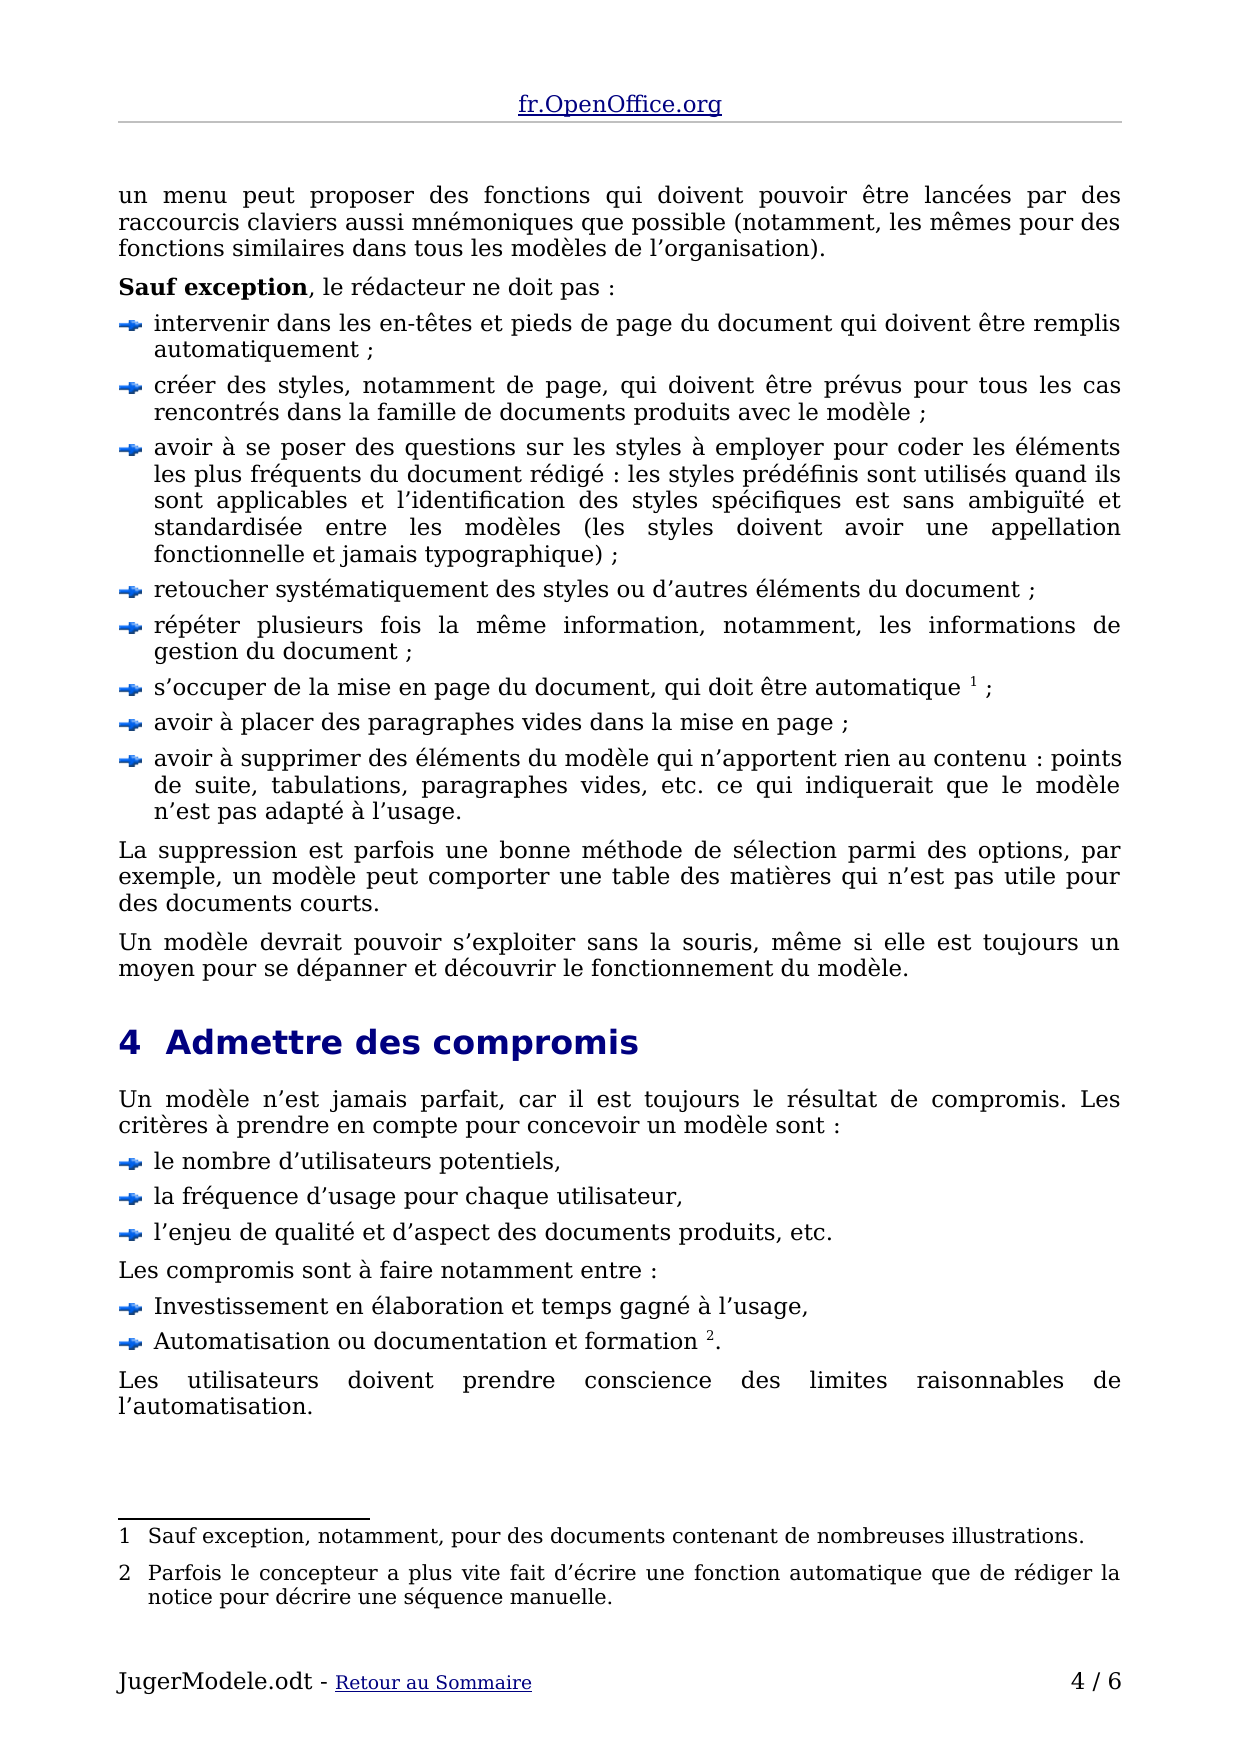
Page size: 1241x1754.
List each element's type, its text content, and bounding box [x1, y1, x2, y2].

subtitle Les compromis sont à faire notamment entre : [118, 1257, 1122, 1284]
list Parfois le concepteur a plus vite fait d’écrire une fonction automatique que de rédiger la notice pour décrire une séquence manuelle. [118, 1561, 1122, 1609]
list s’occuper de la mise en page du document, qui doit être automatique ; [118, 674, 1122, 701]
picture [119, 684, 142, 696]
text La suppression est parfois une bonne méthode de sélection parmi des options, par exemple, un modèle peut comporter une table des matières qui n’est pas utile pour des documents courts. [118, 837, 1122, 917]
list répéter plusieurs fois la même information, notamment, les informations de gestion du document ; [118, 612, 1122, 665]
text un menu peut proposer des fonctions qui doivent pouvoir être lancées par des raccourcis claviers aussi mnémoniques que possible (notamment, les mêmes pour des fonctions similaires dans tous les modèles de l’organisation). [118, 182, 1122, 262]
picture [119, 1338, 142, 1350]
picture [119, 1229, 142, 1241]
picture [119, 1158, 142, 1170]
picture [119, 586, 142, 598]
picture [119, 444, 142, 456]
subtitle Admettre des compromis [118, 1023, 1122, 1062]
list Automatisation ou documentation et formation . [118, 1328, 1122, 1355]
list l’enjeu de qualité et d’aspect des documents produits, etc. [118, 1219, 1122, 1246]
picture [119, 1193, 142, 1205]
picture [119, 755, 142, 767]
picture [119, 622, 142, 634]
list avoir à se poser des questions sur les styles à employer pour coder les éléments les plus fréquents du document rédigé : les styles prédéfinis sont utilisés quand ils sont applicables et l’identification des styles spécifiques est sans ambiguïté et standardisée entre les modèles (les styles doivent avoir une appellation fonctionnelle et jamais typographique) ; [118, 434, 1122, 567]
list avoir à placer des paragraphes vides dans la mise en page ; [118, 709, 1122, 736]
text Les utilisateurs doivent prendre conscience des limites raisonnables de l’automatisation. [118, 1367, 1122, 1420]
subtitle Un modèle n’est jamais parfait, car il est toujours le résultat de compromis. Les critères à prendre en compte pour concevoir un modèle sont : [118, 1086, 1122, 1139]
list retoucher systématiquement des styles ou d’autres éléments du document ; [118, 576, 1122, 603]
picture [119, 719, 142, 731]
subtitle Sauf exception, le rédacteur ne doit pas : [118, 274, 1122, 301]
text Un modèle devrait pouvoir s’exploiter sans la souris, même si elle est toujours un moyen pour se dépanner et découvrir le fonctionnement du modèle. [118, 929, 1122, 982]
picture [119, 320, 142, 331]
picture [119, 382, 142, 394]
list Investissement en élaboration et temps gagné à l’usage, [118, 1293, 1122, 1319]
list créer des styles, notamment de page, qui doivent être prévus pour tous les cas rencontrés dans la famille de documents produits avec le modèle ; [118, 372, 1122, 425]
picture [119, 1303, 142, 1315]
list le nombre d’utilisateurs potentiels, [118, 1148, 1122, 1174]
list intervenir dans les en-têtes et pieds de page du document qui doivent être remplis automatiquement ; [118, 310, 1122, 363]
list la fréquence d’usage pour chaque utilisateur, [118, 1183, 1122, 1210]
list avoir à supprimer des éléments du modèle qui n’apportent rien au contenu : points de suite, tabulations, paragraphes vides, etc. ce qui indiquerait que le modèle n’est pas adapté à l’usage. [118, 745, 1122, 825]
list Sauf exception, notamment, pour des documents contenant de nombreuses illustrations. [118, 1524, 1122, 1549]
